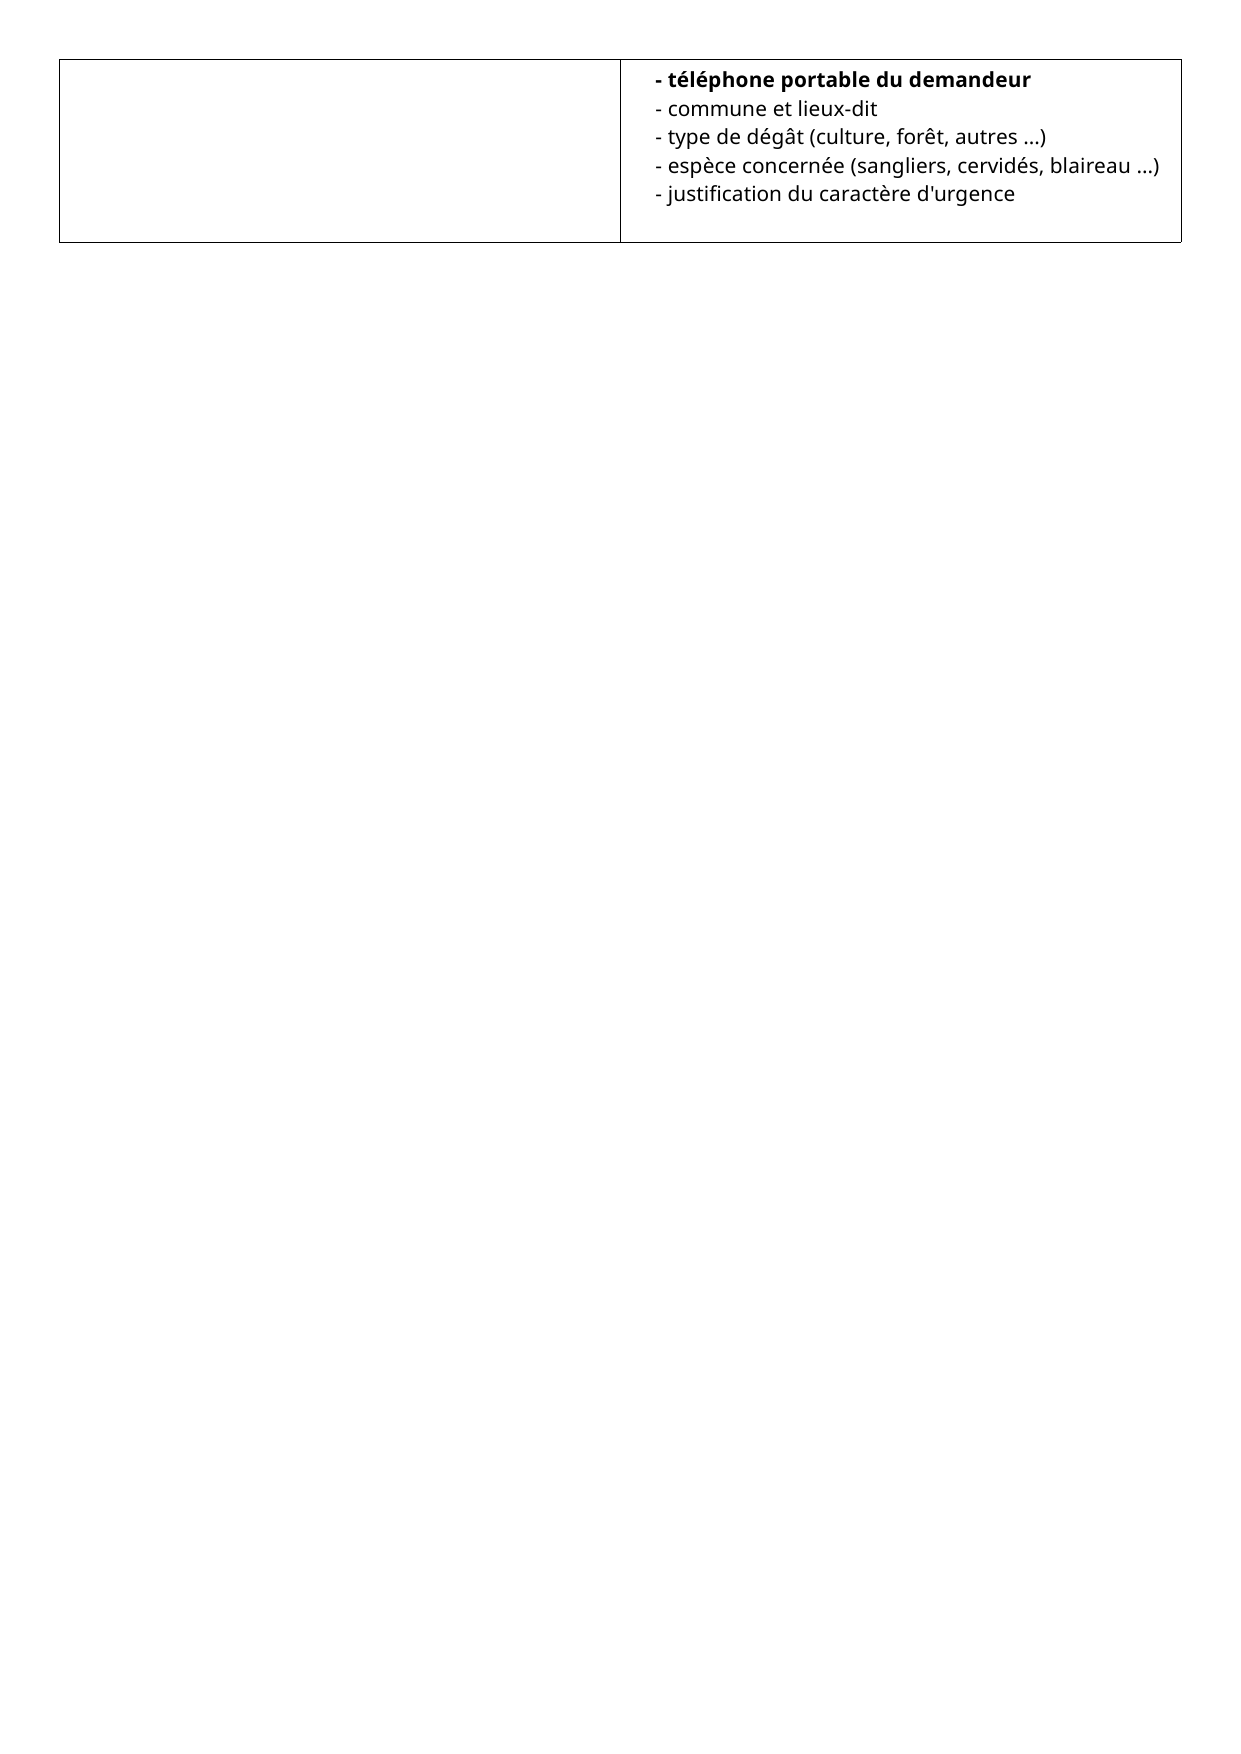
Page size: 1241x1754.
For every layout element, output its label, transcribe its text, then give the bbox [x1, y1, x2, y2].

table_cell - téléphone portable du demandeur - commune et lieux-dit - type de dégât (culture, forêt, autres ...) - espèce concernée (sangliers, cervidés, blaireau ...) - justification du caractère d'urgence [621, 60, 1181, 242]
table_cell [60, 60, 620, 242]
